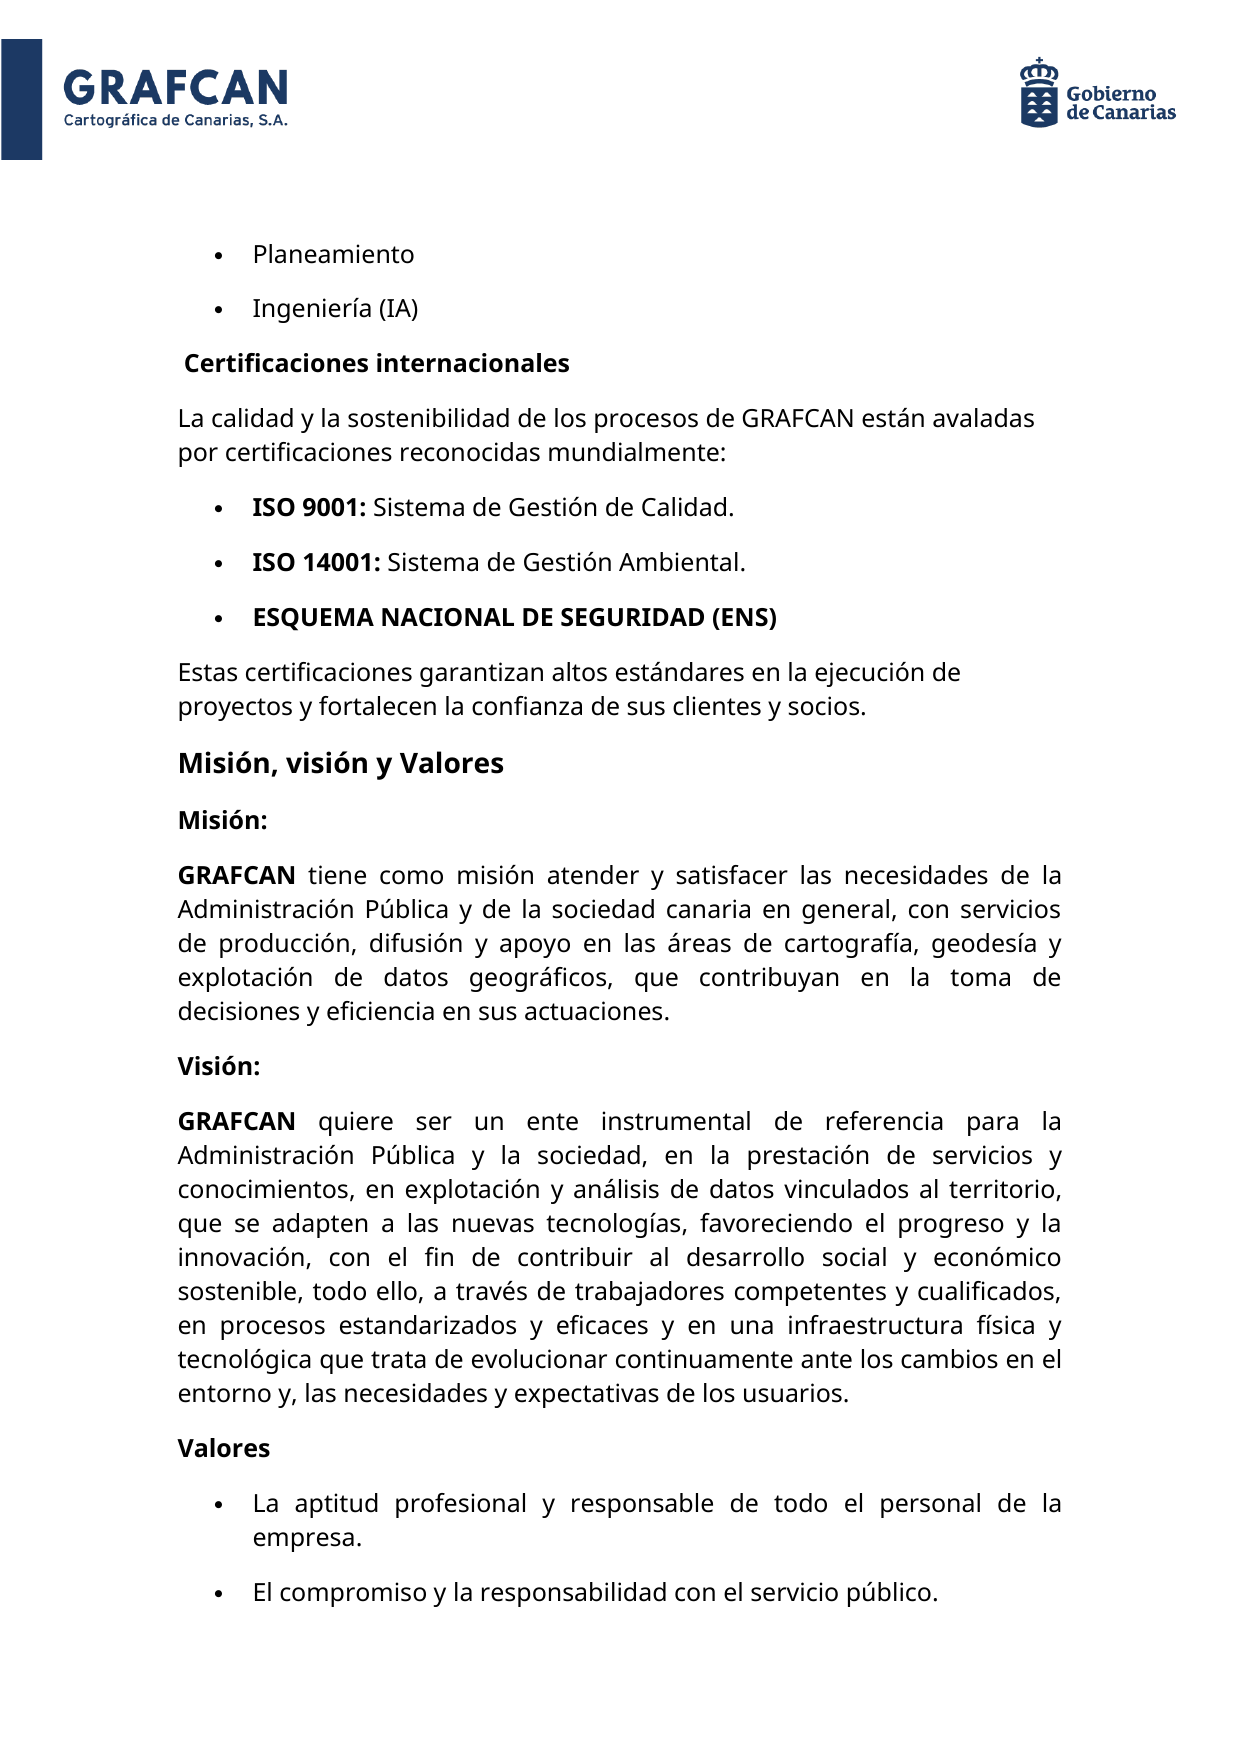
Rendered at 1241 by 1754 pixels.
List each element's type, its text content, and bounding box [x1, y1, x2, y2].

list El compromiso y la responsabilidad con el servicio público. [215, 1575, 1063, 1609]
text Valores [177, 1431, 1063, 1465]
text GRAFCAN quiere ser un ente instrumental de referencia para la Administración Pública y la sociedad, en la prestación de servicios y conocimientos, en explotación y análisis de datos vinculados al territorio, que se adapten a las nuevas tecnologías, favoreciendo el progreso y la innovación, con el fin de contribuir al desarrollo social y económico sostenible, todo ello, a través de trabajadores competentes y cualificados, en procesos estandarizados y eficaces y en una infraestructura física y tecnológica que trata de evolucionar continuamente ante los cambios en el entorno y, las necesidades y expectativas de los usuarios. [177, 1104, 1063, 1410]
text La calidad y la sostenibilidad de los procesos de GRAFCAN están avaladas por certificaciones reconocidas mundialmente: [177, 401, 1063, 469]
subtitle Misión, visión y Valores [177, 743, 1063, 782]
list ISO 14001: Sistema de Gestión Ambiental. [215, 545, 1063, 579]
text Misión: [177, 803, 1063, 837]
list La aptitud profesional y responsable de todo el personal de la empresa. [215, 1486, 1063, 1554]
text Estas certificaciones garantizan altos estándares en la ejecución de proyectos y fortalecen la confianza de sus clientes y socios. [177, 654, 1063, 723]
list ESQUEMA NACIONAL DE SEGURIDAD (ENS) [215, 600, 1063, 634]
text Visión: [177, 1049, 1063, 1083]
list Planeamiento [215, 236, 1063, 270]
text GRAFCAN tiene como misión atender y satisfacer las necesidades de la Administración Pública y de la sociedad canaria en general, con servicios de producción, difusión y apoyo en las áreas de cartografía, geodesía y explotación de datos geográficos, que contribuyan en la toma de decisiones y eficiencia en sus actuaciones. [177, 858, 1063, 1028]
list Ingeniería (IA) [215, 291, 1063, 325]
text Certificaciones internacionales [177, 346, 1063, 380]
list ISO 9001: Sistema de Gestión de Calidad. [215, 490, 1063, 524]
